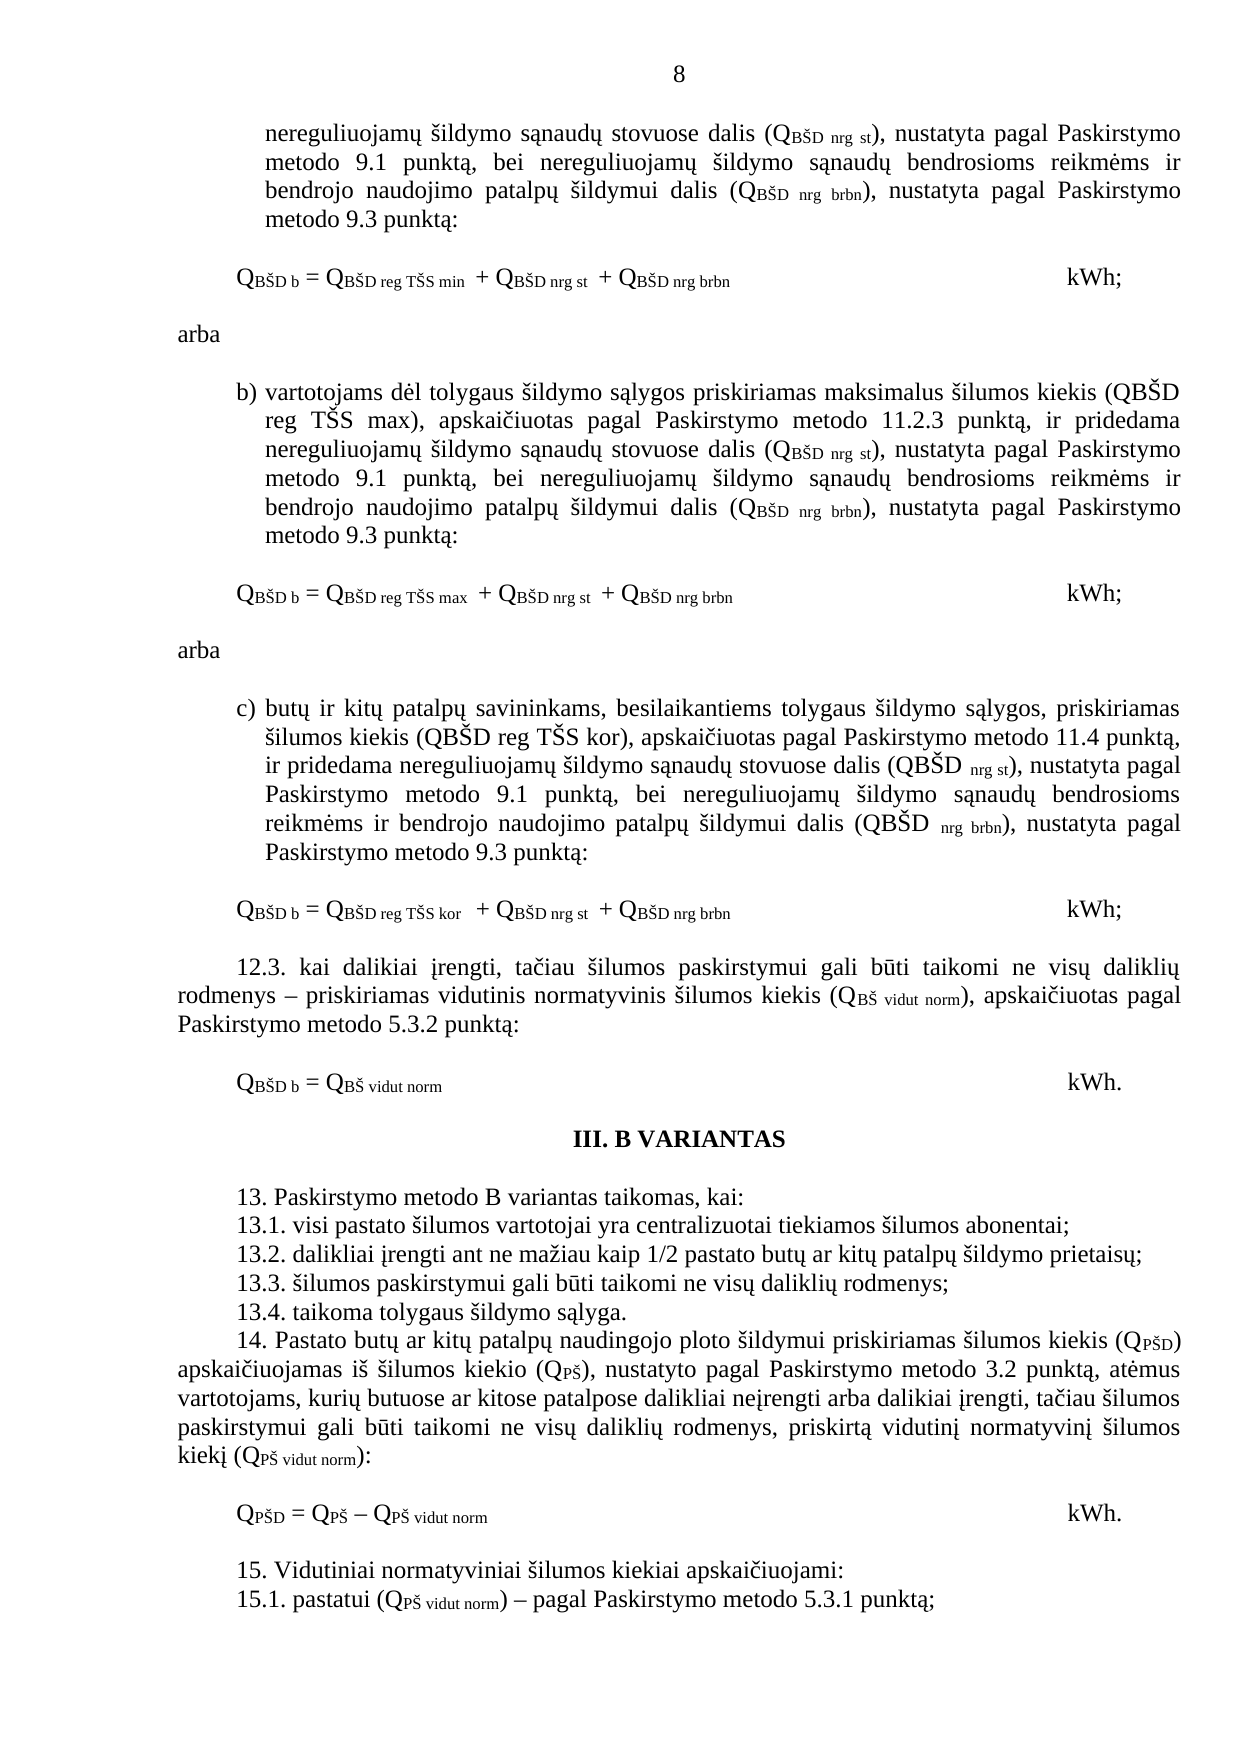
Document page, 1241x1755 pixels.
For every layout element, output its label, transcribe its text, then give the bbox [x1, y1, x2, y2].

text arba [177, 636, 1181, 664]
text 13.3. šilumos paskirstymui gali būti taikomi ne visų daliklių rodmenys; [177, 1268, 1181, 1297]
text nereguliuojamų šildymo sąnaudų stovuose dalis (QBŠD nrg st), nustatyta pagal Paskirstymo metodo 9.1 punktą, bei nereguliuojamų šildymo sąnaudų bendrosioms reikmėms ir bendrojo naudojimo patalpų šildymui dalis (QBŠD nrg brbn), nustatyta pagal Paskirstymo metodo 9.3 punktą: [236, 118, 1181, 233]
text 15. Vidutiniai normatyviniai šilumos kiekiai apskaičiuojami: [177, 1556, 1181, 1584]
text 13.1. visi pastato šilumos vartotojai yra centralizuotai tiekiamos šilumos abonentai; [177, 1211, 1181, 1239]
text 13. Paskirstymo metodo B variantas taikomas, kai: [177, 1182, 1181, 1211]
text QPŠD = QPŠ – QPŠ vidut norm kWh. [236, 1498, 1181, 1527]
text III. B VARIANTAS [177, 1124, 1181, 1153]
text QBŠD b = QBŠ vidut norm kWh. [236, 1067, 1181, 1096]
text 12.3. kai dalikiai įrengti, tačiau šilumos paskirstymui gali būti taikomi ne visų daliklių rodmenys – priskiriamas vidutinis normatyvinis šilumos kiekis (QBŠ vidut norm), apskaičiuotas pagal Paskirstymo metodo 5.3.2 punktą: [177, 952, 1181, 1038]
text 14. Pastato butų ar kitų patalpų naudingojo ploto šildymui priskiriamas šilumos kiekis (QPŠD) apskaičiuojamas iš šilumos kiekio (QPŠ), nustatyto pagal Paskirstymo metodo 3.2 punktą, atėmus vartotojams, kurių butuose ar kitose patalpose dalikliai neįrengti arba dalikiai įrengti, tačiau šilumos paskirstymui gali būti taikomi ne visų daliklių rodmenys, priskirtą vidutinį normatyvinį šilumos kiekį (QPŠ vidut norm): [177, 1326, 1181, 1469]
text QBŠD b = QBŠD reg TŠS max + QBŠD nrg st + QBŠD nrg brbn kWh; [236, 578, 1181, 607]
text 15.1. pastatui (QPŠ vidut norm) – pagal Paskirstymo metodo 5.3.1 punktą; [177, 1584, 1181, 1613]
text 13.2. dalikliai įrengti ant ne mažiau kaip 1/2 pastato butų ar kitų patalpų šildymo prietaisų; [177, 1239, 1181, 1268]
text QBŠD b = QBŠD reg TŠS min + QBŠD nrg st + QBŠD nrg brbn kWh; [236, 262, 1181, 291]
text arba [177, 319, 1181, 348]
text b) vartotojams dėl tolygaus šildymo sąlygos priskiriamas maksimalus šilumos kiekis (QBŠD reg TŠS max), apskaičiuotas pagal Paskirstymo metodo 11.2.3 punktą, ir pridedama nereguliuojamų šildymo sąnaudų stovuose dalis (QBŠD nrg st), nustatyta pagal Paskirstymo metodo 9.1 punktą, bei nereguliuojamų šildymo sąnaudų bendrosioms reikmėms ir bendrojo naudojimo patalpų šildymui dalis (QBŠD nrg brbn), nustatyta pagal Paskirstymo metodo 9.3 punktą: [236, 377, 1181, 549]
text c) butų ir kitų patalpų savininkams, besilaikantiems tolygaus šildymo sąlygos, priskiriamas šilumos kiekis (QBŠD reg TŠS kor), apskaičiuotas pagal Paskirstymo metodo 11.4 punktą, ir pridedama nereguliuojamų šildymo sąnaudų stovuose dalis (QBŠD nrg st), nustatyta pagal Paskirstymo metodo 9.1 punktą, bei nereguliuojamų šildymo sąnaudų bendrosioms reikmėms ir bendrojo naudojimo patalpų šildymui dalis (QBŠD nrg brbn), nustatyta pagal Paskirstymo metodo 9.3 punktą: [236, 693, 1181, 866]
text QBŠD b = QBŠD reg TŠS kor + QBŠD nrg st + QBŠD nrg brbn kWh; [236, 894, 1181, 923]
text 13.4. taikoma tolygaus šildymo sąlyga. [177, 1297, 1181, 1326]
